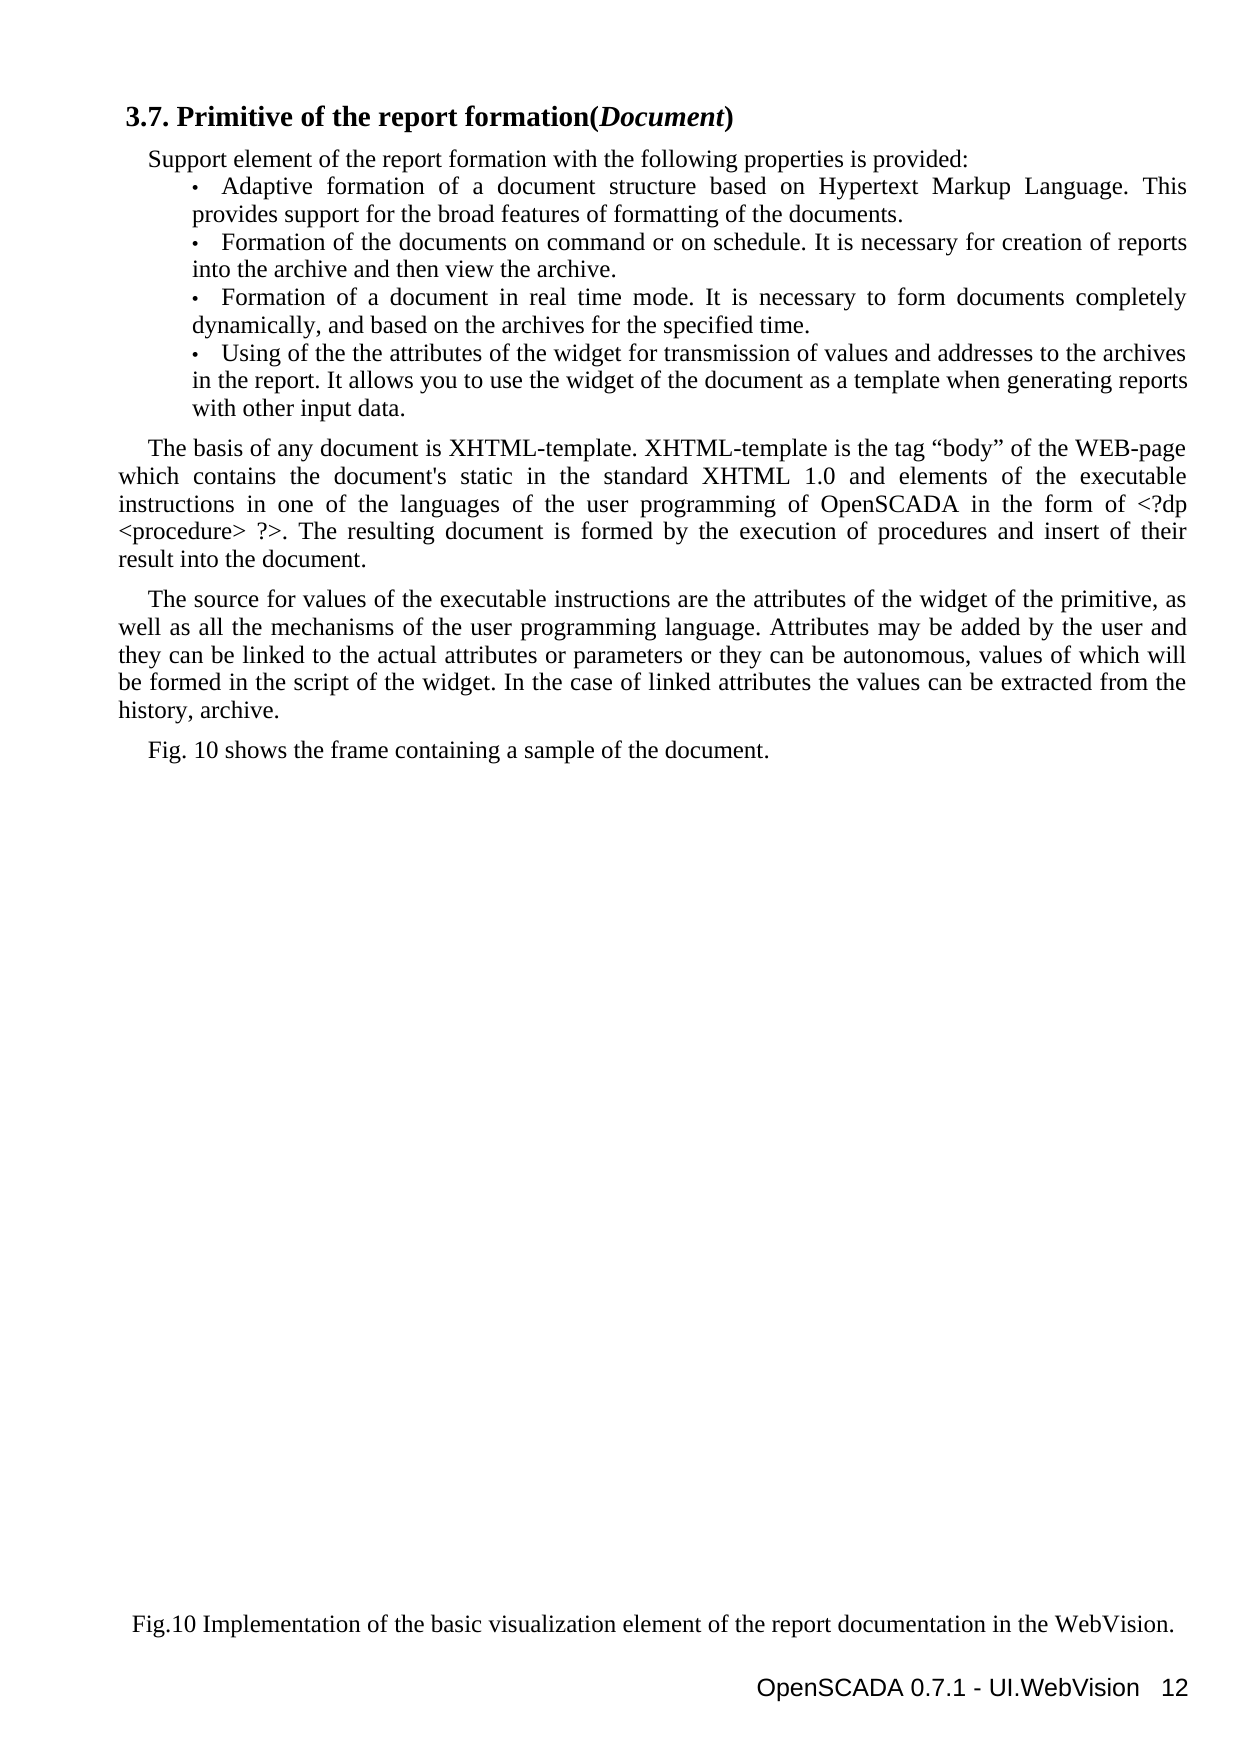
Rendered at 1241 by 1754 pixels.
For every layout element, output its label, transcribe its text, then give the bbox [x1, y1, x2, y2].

text The source for values of the executable instructions are the attributes of the widget of the primitive, as well as all the mechanisms of the user programming language. Attributes may be added by the user and they can be linked to the actual attributes or parameters or they can be autonomous, values of which will be formed in the script of the widget. In the case of linked attributes the values can be extracted from the history, archive. [118, 585, 1188, 724]
text The basis of any document is XHTML-template. XHTML-template is the tag “body” of the WEB-page which contains the document's static in the standard XHTML 1.0 and elements of the executable instructions in one of the languages of the user programming of OpenSCADA in the form of <?dp <procedure> ?>. The resulting document is formed by the execution of procedures and insert of their result into the document. [118, 434, 1188, 573]
text Fig.10 Implementation of the basic visualization element of the report documentation in the WebVision. [118, 777, 1188, 1638]
list Adaptive formation of a document structure based on Hypertext Markup Language. This provides support for the broad features of formatting of the documents. [162, 172, 1188, 228]
list Formation of a document in real time mode. It is necessary to form documents completely dynamically, and based on the archives for the specified time. [162, 283, 1188, 339]
list Using of the the attributes of the widget for transmission of values and addresses to the archives in the report. It allows you to use the widget of the document as a template when generating reports with other input data. [162, 339, 1188, 422]
text Support element of the report formation with the following properties is provided: [118, 145, 1188, 172]
subtitle 3.7. Primitive of the report formation(Document) [118, 100, 1188, 132]
list Formation of the documents on command or on schedule. It is necessary for creation of reports into the archive and then view the archive. [162, 228, 1188, 283]
text Fig. 10 shows the frame containing a sample of the document. [118, 736, 1188, 764]
